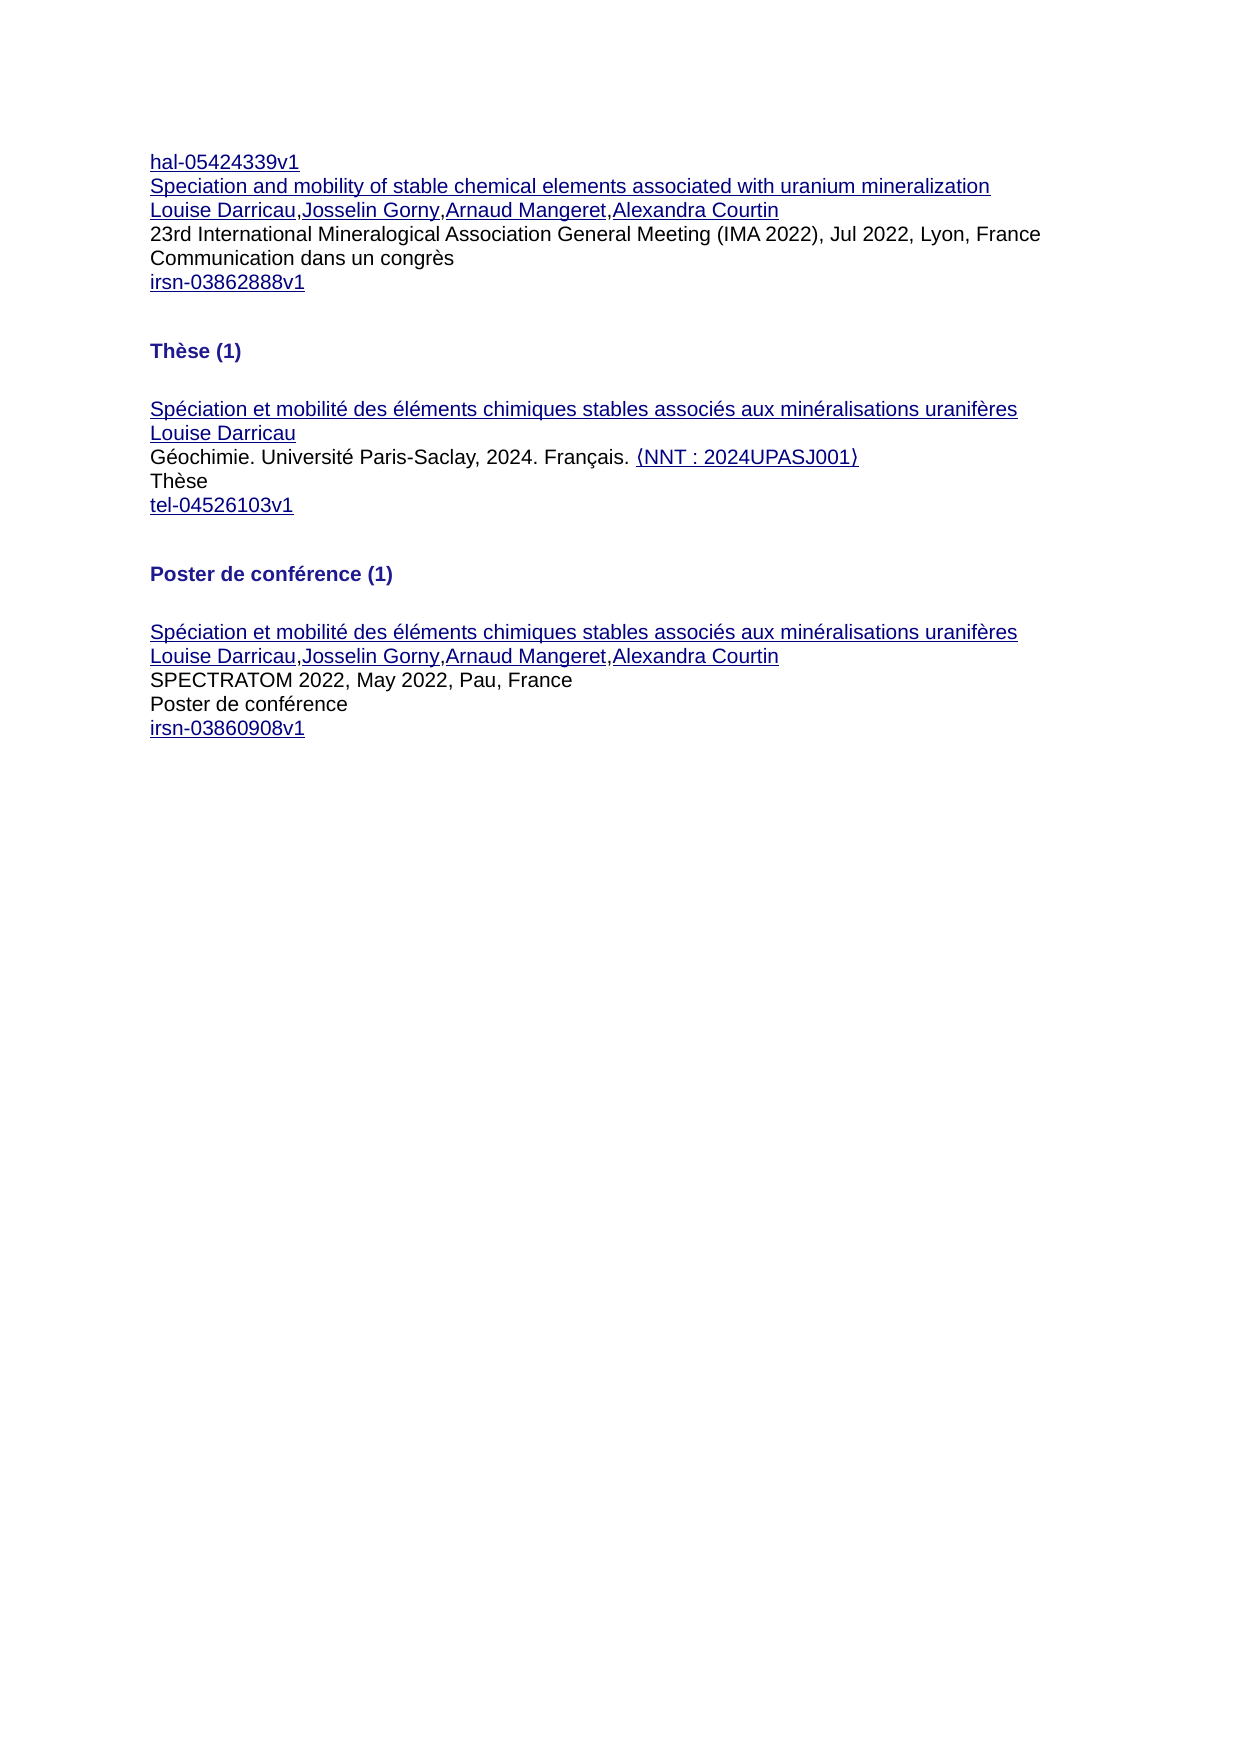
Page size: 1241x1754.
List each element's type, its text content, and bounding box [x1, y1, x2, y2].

table_cell hal-05424339v1 [150, 150, 1090, 174]
table_cell Speciation and mobility of stable chemical elements associated with uranium mineralization Louise Darricau,Josselin Gorny,Arnaud Mangeret,Alexandra Courtin 23rd International Mineralogical Association General Meeting (IMA 2022), Jul 2022, Lyon, France Communication dans un congrès irsn-03862888v1 [150, 174, 1090, 294]
subtitle Poster de conférence (1) [150, 561, 1090, 585]
table_header Spéciation et mobilité des éléments chimiques stables associés aux minéralisations uranifères Louise Darricau,Josselin Gorny,Arnaud Mangeret,Alexandra Courtin SPECTRATOM 2022, May 2022, Pau, France Poster de conférence irsn-03860908v1 [150, 620, 1090, 739]
subtitle Thèse (1) [150, 338, 1090, 362]
table_header Spéciation et mobilité des éléments chimiques stables associés aux minéralisations uranifères Louise Darricau Géochimie. Université Paris-Saclay, 2024. Français. ⟨NNT : 2024UPASJ001⟩ Thèse tel-04526103v1 [150, 397, 1090, 517]
